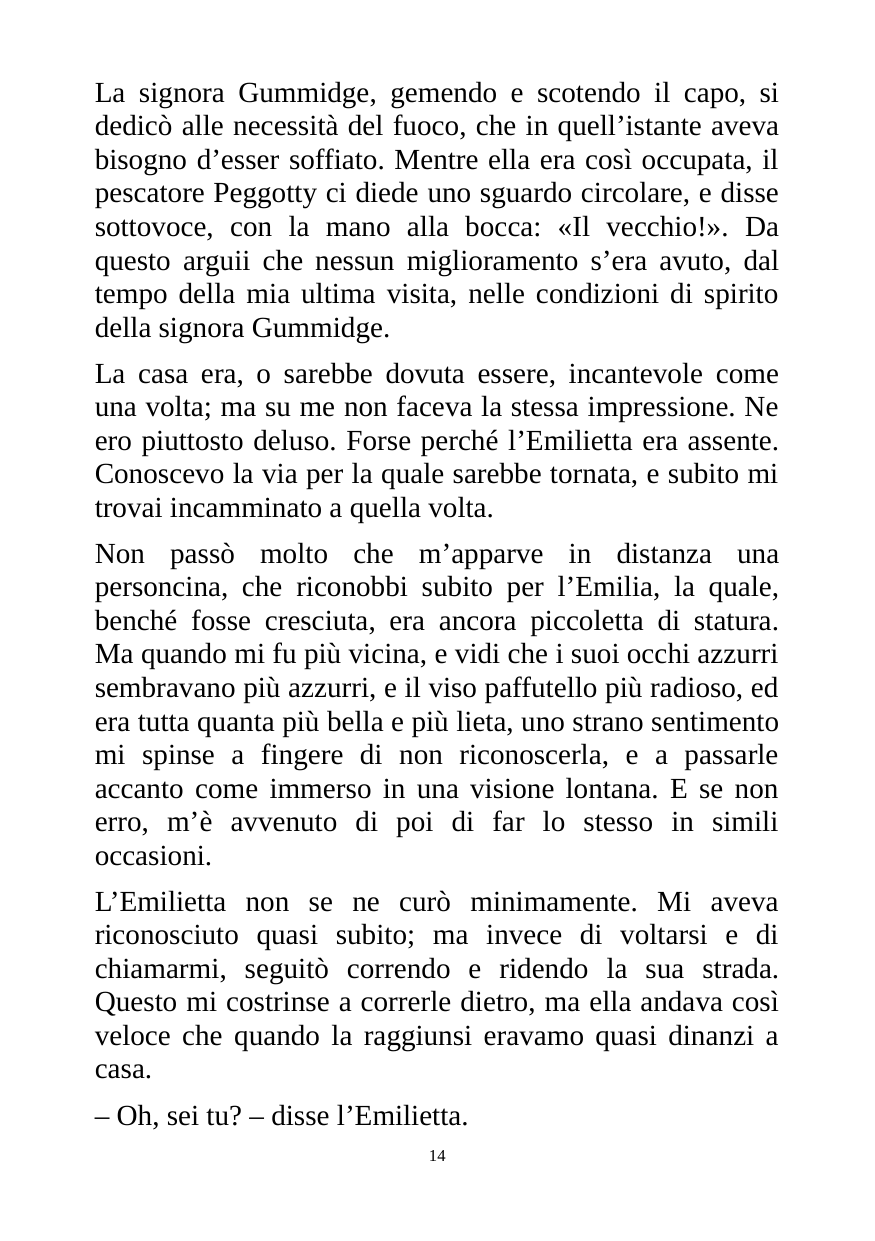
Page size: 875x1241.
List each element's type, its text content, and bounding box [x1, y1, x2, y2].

text La casa era, o sarebbe dovuta essere, incantevole come una volta; ma su me non faceva la stessa impressione. Ne ero piuttosto deluso. Forse perché l’Emilietta era assente. Conoscevo la via per la quale sarebbe tornata, e subito mi trovai incamminato a quella volta. [94, 356, 779, 523]
text Non passò molto che m’apparve in distanza una personcina, che riconobbi subito per l’Emilia, la quale, benché fosse cresciuta, era ancora piccoletta di statura. Ma quando mi fu più vicina, e vidi che i suoi occhi azzurri sembravano più azzurri, e il viso paffutello più radioso, ed era tutta quanta più bella e più lieta, uno strano sentimento mi spinse a fingere di non riconoscerla, e a passarle accanto come immerso in una visione lontana. E se non erro, m’è avvenuto di poi di far lo stesso in simili occasioni. [94, 536, 779, 871]
text L’Emilietta non se ne curò minimamente. Mi aveva riconosciuto quasi subito; ma invece di voltarsi e di chiamarmi, seguitò correndo e ridendo la sua strada. Questo mi costrinse a correrle dietro, ma ella andava così veloce che quando la raggiunsi eravamo quasi dinanzi a casa. [94, 884, 779, 1085]
text La signora Gummidge, gemendo e scotendo il capo, si dedicò alle necessità del fuoco, che in quell’istante aveva bisogno d’esser soffiato. Mentre ella era così occupata, il pescatore Peggotty ci diede uno sguardo circolare, e disse sottovoce, con la mano alla bocca: «Il vecchio!». Da questo arguii che nessun miglioramento s’era avuto, dal tempo della mia ultima visita, nelle condizioni di spirito della signora Gummidge. [94, 75, 779, 343]
text – Oh, sei tu? – disse l’Emilietta. [94, 1098, 779, 1131]
